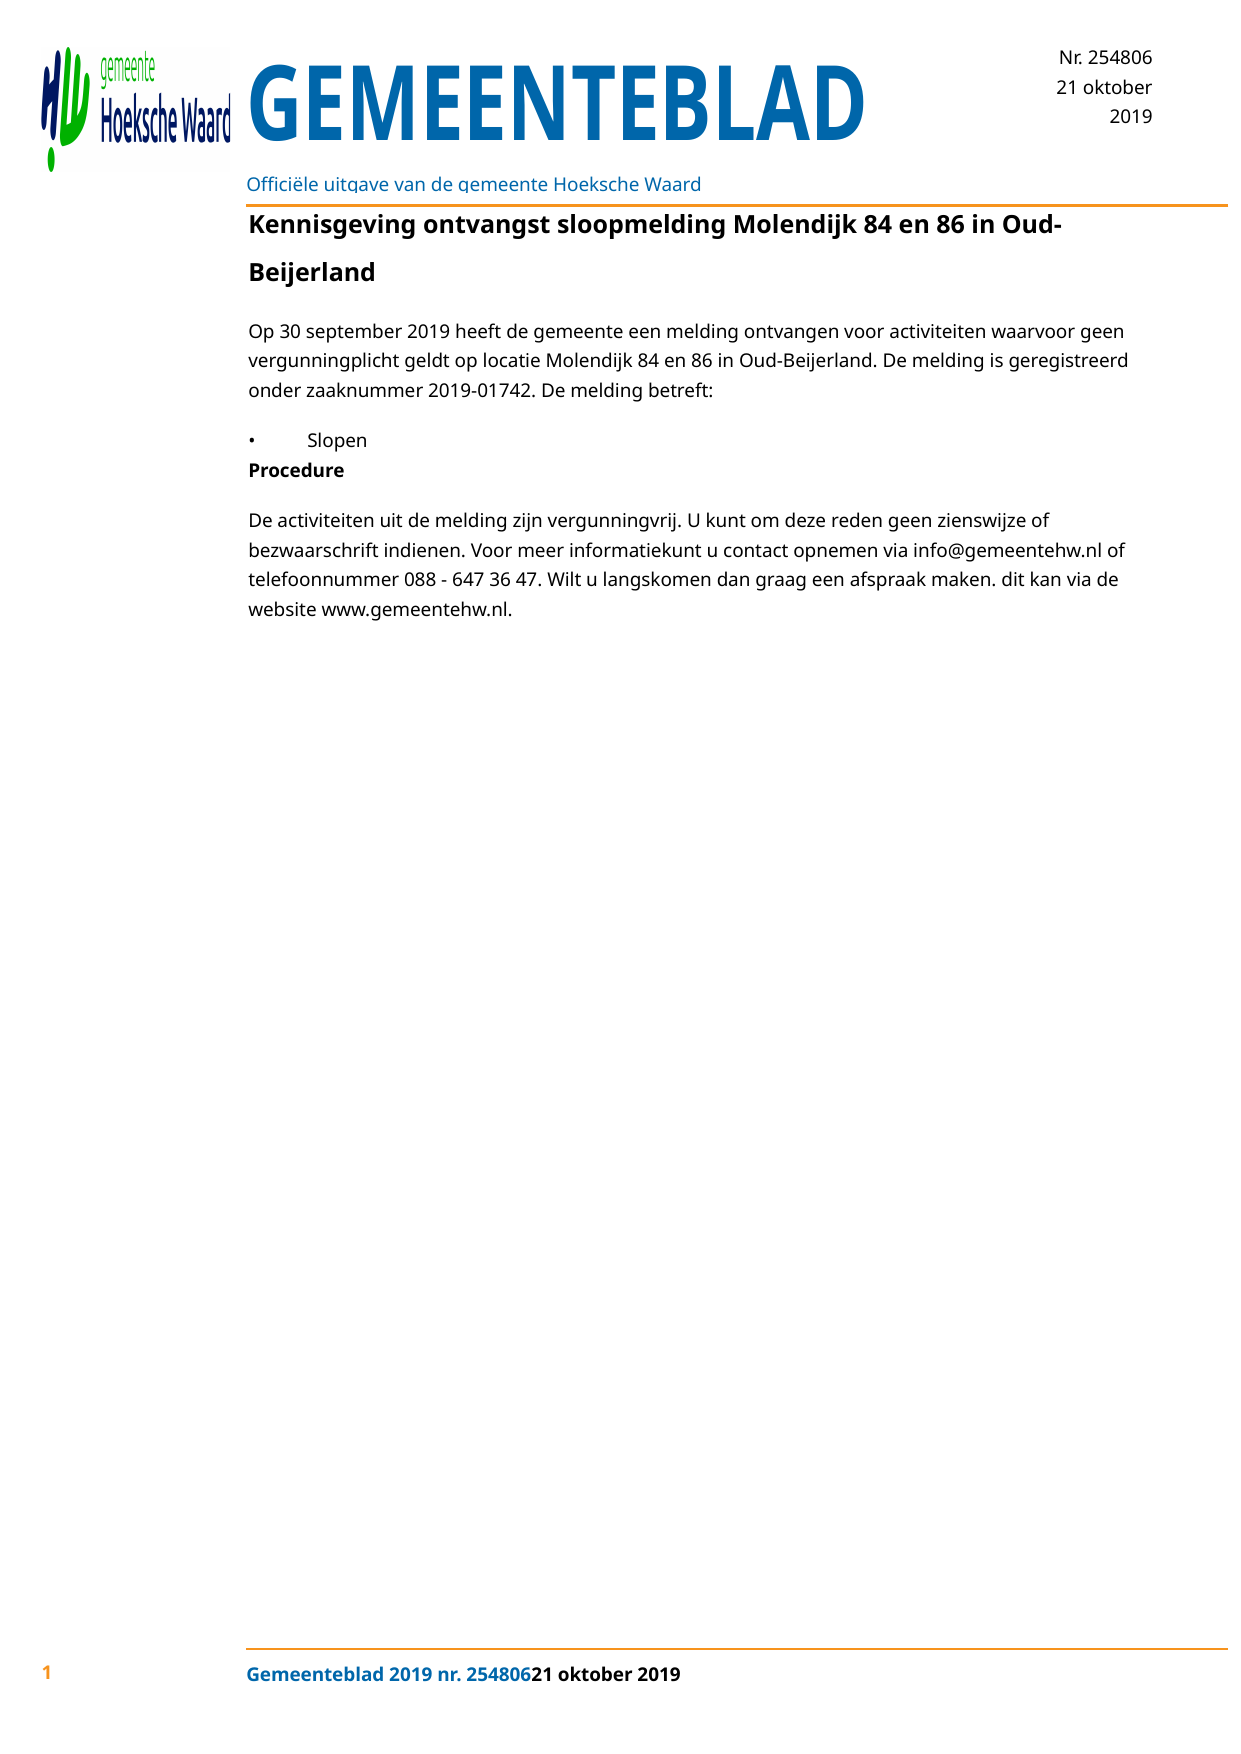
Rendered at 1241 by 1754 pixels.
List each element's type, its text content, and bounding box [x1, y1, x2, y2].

text De activiteiten uit de melding zijn vergunningvrij. U kunt om deze reden geen zienswijze of bezwaarschrift indienen. Voor meer informatiekunt u contact opnemen via info@gemeentehw.nl of telefoonnummer 088 - 647 36 47. Wilt u langskomen dan graag een afspraak maken. dit kan via de website www.gemeentehw.nl. [248, 507, 1152, 622]
list Slopen [248, 427, 1152, 453]
text Op 30 september 2019 heeft de gemeente een melding ontvangen voor activiteiten waarvoor geen vergunningplicht geldt op locatie Molendijk 84 en 86 in Oud-Beijerland. De melding is geregistreerd onder zaaknummer 2019-01742. De melding betreft: [248, 318, 1152, 403]
picture [41, 47, 231, 172]
text Procedure [248, 457, 1152, 483]
text Kennisgeving ontvangst sloopmelding Molendijk 84 en 86 in Oud-Beijerland [248, 207, 1152, 288]
